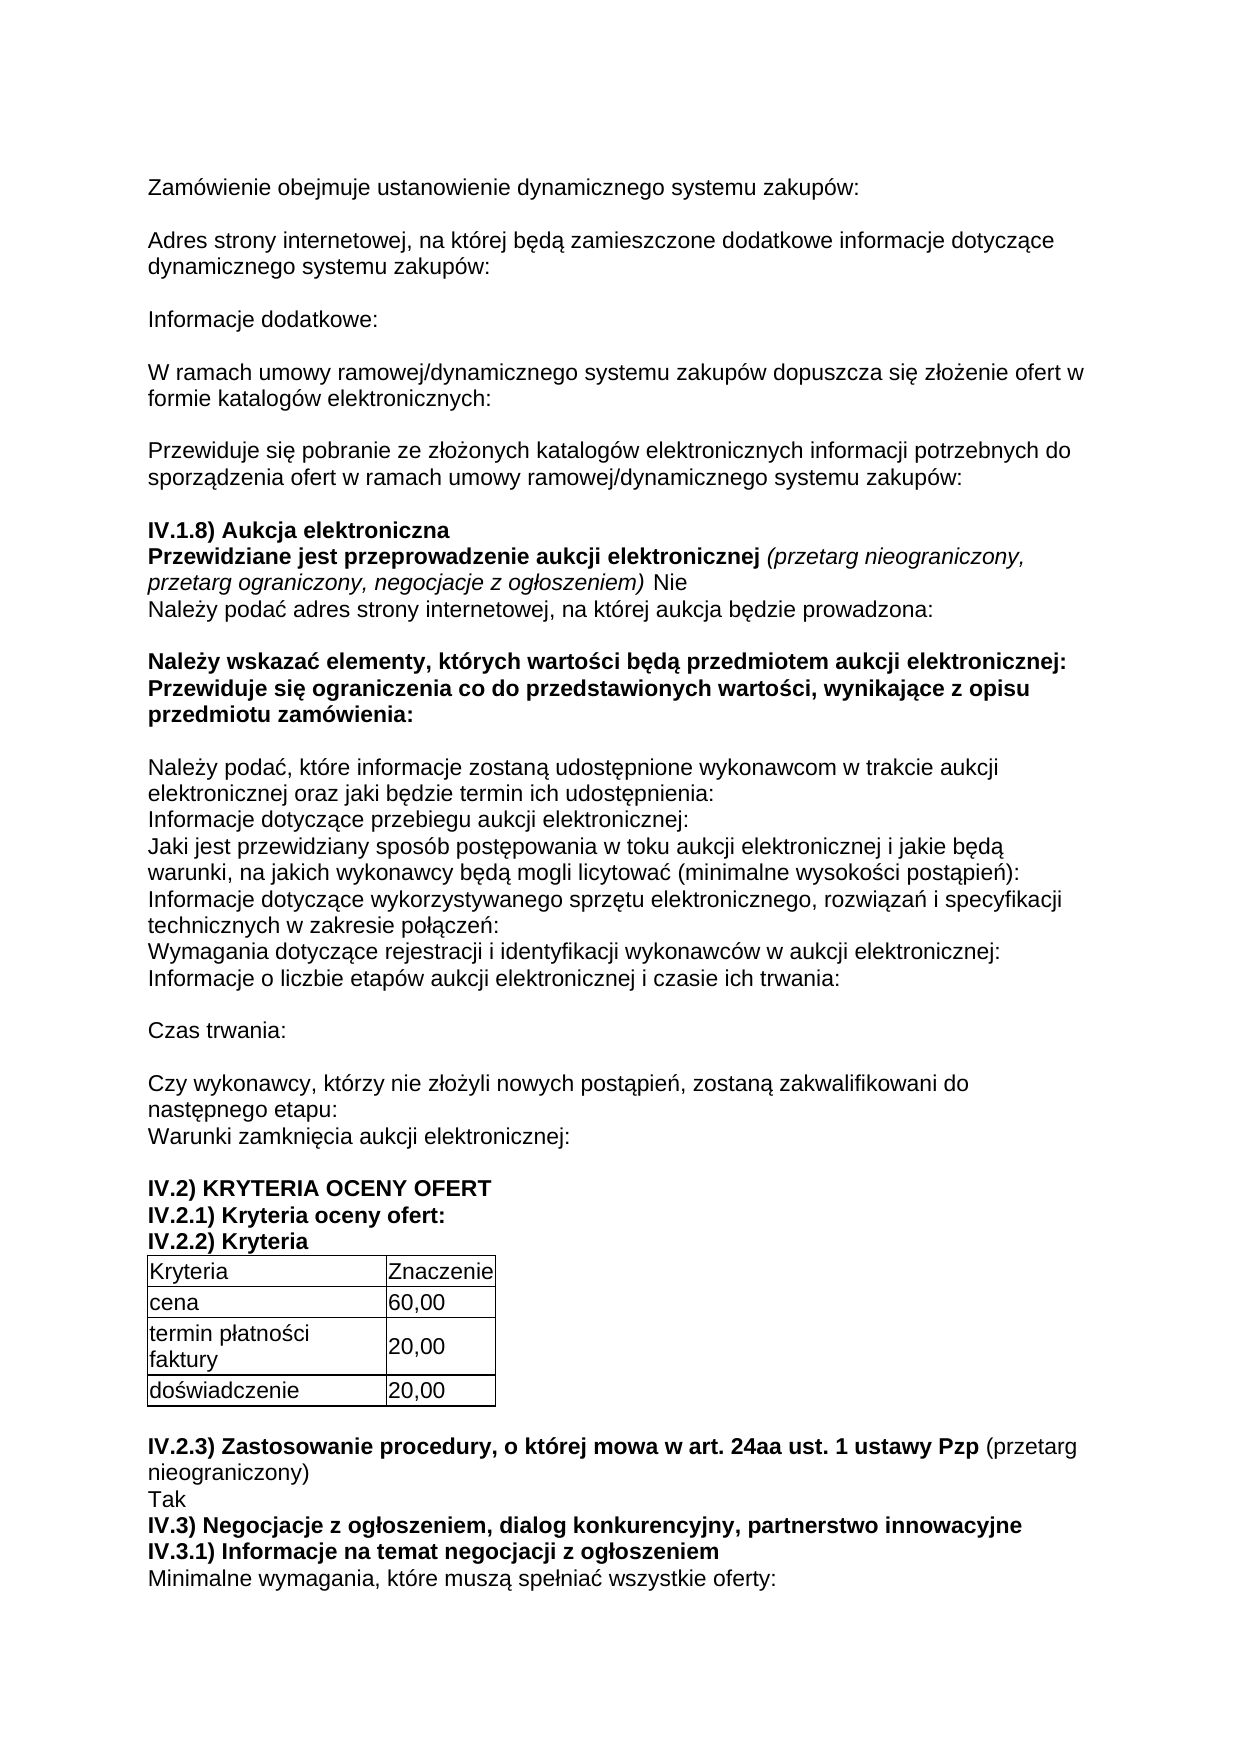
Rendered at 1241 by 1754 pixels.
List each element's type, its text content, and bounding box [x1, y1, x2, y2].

table_header Znaczenie [387, 1256, 495, 1286]
table_cell termin płatności faktury [148, 1318, 386, 1374]
table_cell 60,00 [387, 1287, 495, 1317]
table_cell cena [148, 1287, 386, 1317]
text Czas trwania: Czy wykonawcy, którzy nie złożyli nowych postąpień, zostaną zakwalifikowani do następnego etapu: Warunki zamknięcia aukcji elektronicznej: IV.2) KRYTERIA OCENY OFERT IV.2.1) Kryteria oceny ofert: IV.2.2) Kryteria [148, 991, 1093, 1254]
table_header Kryteria [148, 1256, 386, 1286]
table_cell 20,00 [387, 1376, 495, 1405]
text Zamówienie obejmuje ustanowienie dynamicznego systemu zakupów: Adres strony internetowej, na której będą zamieszczone dodatkowe informacje dotyczące dynamicznego systemu zakupów: Informacje dodatkowe: W ramach umowy ramowej/dynamicznego systemu zakupów dopuszcza się złożenie ofert w formie katalogów elektronicznych: Przewiduje się pobranie ze złożonych katalogów elektronicznych informacji potrzebnych do sporządzenia ofert w ramach umowy ramowej/dynamicznego systemu zakupów: IV.1.8) Aukcja elektroniczna Przewidziane jest przeprowadzenie aukcji elektronicznej (przetarg nieograniczony, przetarg ograniczony, negocjacje z ogłoszeniem) Nie Należy podać adres strony internetowej, na której aukcja będzie prowadzona: Należy wskazać elementy, których wartości będą przedmiotem aukcji elektronicznej: Przewiduje się ograniczenia co do przedstawionych wartości, wynikające z opisu przedmiotu zamówienia: Należy podać, które informacje zostaną udostępnione wykonawcom w trakcie aukcji elektronicznej oraz jaki będzie termin ich udostępnienia: Informacje dotyczące przebiegu aukcji elektronicznej: Jaki jest przewidziany sposób postępowania w toku aukcji elektronicznej i jakie będą warunki, na jakich wykonawcy będą mogli licytować (minimalne wysokości postąpień): Informacje dotyczące wykorzystywanego sprzętu elektronicznego, rozwiązań i specyfikacji technicznych w zakresie połączeń: Wymagania dotyczące rejestracji i identyfikacji wykonawców w aukcji elektronicznej: Informacje o liczbie etapów aukcji elektronicznej i czasie ich trwania: [148, 148, 1093, 991]
table_cell 20,00 [387, 1318, 495, 1374]
text IV.2.3) Zastosowanie procedury, o której mowa w art. 24aa ust. 1 ustawy Pzp (przetarg nieograniczony) Tak IV.3) Negocjacje z ogłoszeniem, dialog konkurencyjny, partnerstwo innowacyjne IV.3.1) Informacje na temat negocjacji z ogłoszeniem Minimalne wymagania, które muszą spełniać wszystkie oferty: [148, 1407, 1093, 1591]
table_cell doświadczenie [148, 1376, 386, 1405]
